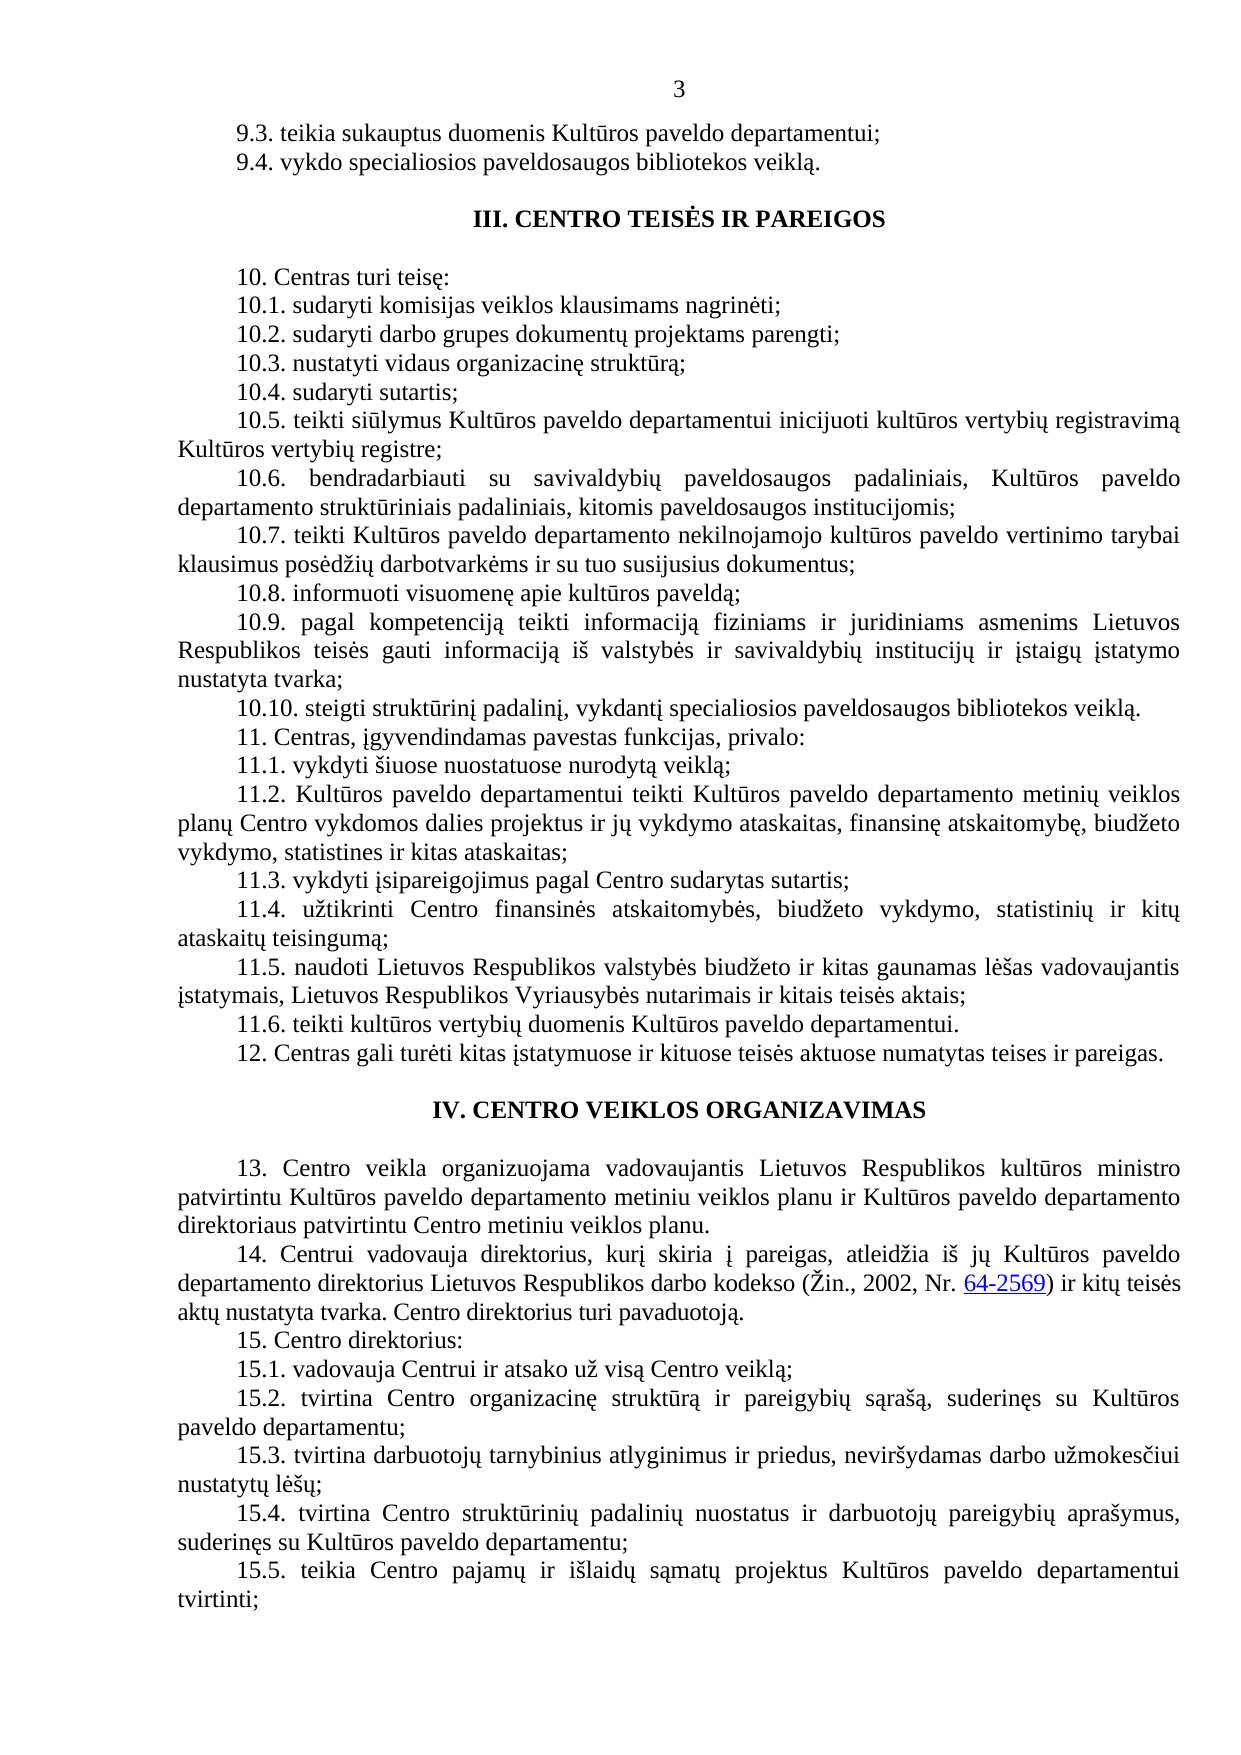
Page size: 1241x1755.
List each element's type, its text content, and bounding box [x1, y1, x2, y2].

text 10.9. pagal kompetenciją teikti informaciją fiziniams ir juridiniams asmenims Lietuvos Respublikos teisės gauti informaciją iš valstybės ir savivaldybių institucijų ir įstaigų įstatymo nustatyta tvarka; [177, 607, 1181, 693]
text III. CENTRO TEISĖS IR PAREIGOS [177, 204, 1181, 233]
text 10.5. teikti siūlymus Kultūros paveldo departamentui inicijuoti kultūros vertybių registravimą Kultūros vertybių registre; [177, 406, 1181, 463]
text 11.5. naudoti Lietuvos Respublikos valstybės biudžeto ir kitas gaunamas lėšas vadovaujantis įstatymais, Lietuvos Respublikos Vyriausybės nutarimais ir kitais teisės aktais; [177, 952, 1181, 1009]
text 11.6. teikti kultūros vertybių duomenis Kultūros paveldo departamentui. [177, 1009, 1181, 1038]
text 10.4. sudaryti sutartis; [177, 377, 1181, 406]
text 9.4. vykdo specialiosios paveldosaugos bibliotekos veiklą. [177, 147, 1181, 176]
text 10.3. nustatyti vidaus organizacinę struktūrą; [177, 348, 1181, 377]
text 10.1. sudaryti komisijas veiklos klausimams nagrinėti; [177, 291, 1181, 319]
text 11.3. vykdyti įsipareigojimus pagal Centro sudarytas sutartis; [177, 866, 1181, 894]
text 14. Centrui vadovauja direktorius, kurį skiria į pareigas, atleidžia iš jų Kultūros paveldo departamento direktorius Lietuvos Respublikos darbo kodekso (Žin., 2002, Nr. 64-2569) ir kitų teisės aktų nustatyta tvarka. Centro direktorius turi pavaduotoją. [177, 1239, 1181, 1326]
text 10.10. steigti struktūrinį padalinį, vykdantį specialiosios paveldosaugos bibliotekos veiklą. [177, 693, 1181, 722]
text 15.5. teikia Centro pajamų ir išlaidų sąmatų projektus Kultūros paveldo departamentui tvirtinti; [177, 1556, 1181, 1613]
text 12. Centras gali turėti kitas įstatymuose ir kituose teisės aktuose numatytas teises ir pareigas. [177, 1038, 1181, 1067]
text 10.2. sudaryti darbo grupes dokumentų projektams parengti; [177, 319, 1181, 348]
text 10.7. teikti Kultūros paveldo departamento nekilnojamojo kultūros paveldo vertinimo tarybai klausimus posėdžių darbotvarkėms ir su tuo susijusius dokumentus; [177, 521, 1181, 578]
text 11.2. Kultūros paveldo departamentui teikti Kultūros paveldo departamento metinių veiklos planų Centro vykdomos dalies projektus ir jų vykdymo ataskaitas, finansinę atskaitomybę, biudžeto vykdymo, statistines ir kitas ataskaitas; [177, 779, 1181, 866]
text 11.4. užtikrinti Centro finansinės atskaitomybės, biudžeto vykdymo, statistinių ir kitų ataskaitų teisingumą; [177, 894, 1181, 952]
text 10.6. bendradarbiauti su savivaldybių paveldosaugos padaliniais, Kultūros paveldo departamento struktūriniais padaliniais, kitomis paveldosaugos institucijomis; [177, 463, 1181, 521]
text 15.4. tvirtina Centro struktūrinių padalinių nuostatus ir darbuotojų pareigybių aprašymus, suderinęs su Kultūros paveldo departamentu; [177, 1498, 1181, 1556]
text IV. CENTRO VEIKLOS ORGANIZAVIMAS [177, 1096, 1181, 1124]
text 9.3. teikia sukauptus duomenis Kultūros paveldo departamentui; [177, 118, 1181, 147]
text 15.1. vadovauja Centrui ir atsako už visą Centro veiklą; [177, 1354, 1181, 1383]
text 10. Centras turi teisę: [177, 262, 1181, 291]
text 11. Centras, įgyvendindamas pavestas funkcijas, privalo: [177, 722, 1181, 751]
text 15.2. tvirtina Centro organizacinę struktūrą ir pareigybių sąrašą, suderinęs su Kultūros paveldo departamentu; [177, 1383, 1181, 1441]
text 15.3. tvirtina darbuotojų tarnybinius atlyginimus ir priedus, neviršydamas darbo užmokesčiui nustatytų lėšų; [177, 1441, 1181, 1498]
text 15. Centro direktorius: [177, 1326, 1181, 1354]
text 10.8. informuoti visuomenę apie kultūros paveldą; [177, 578, 1181, 607]
text 13. Centro veikla organizuojama vadovaujantis Lietuvos Respublikos kultūros ministro patvirtintu Kultūros paveldo departamento metiniu veiklos planu ir Kultūros paveldo departamento direktoriaus patvirtintu Centro metiniu veiklos planu. [177, 1153, 1181, 1239]
text 11.1. vykdyti šiuose nuostatuose nurodytą veiklą; [177, 751, 1181, 779]
